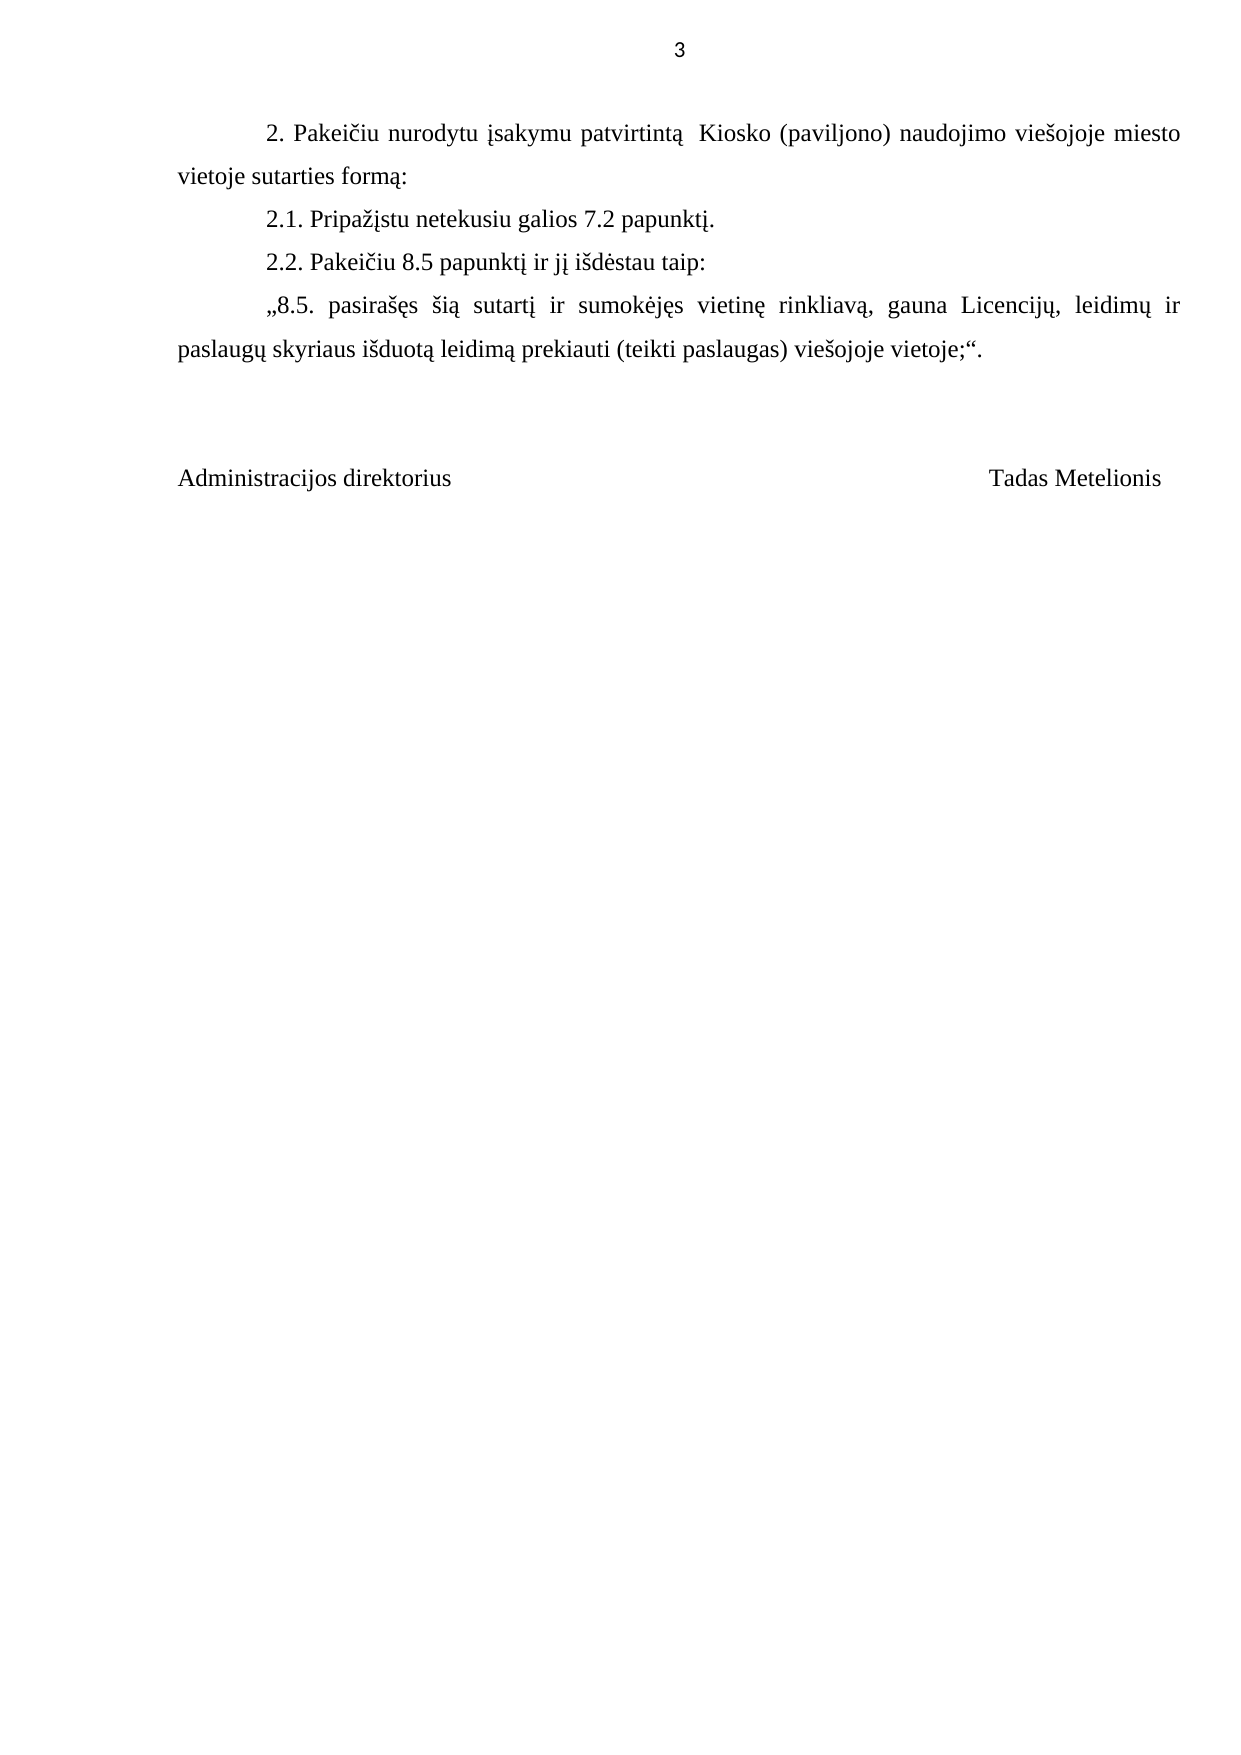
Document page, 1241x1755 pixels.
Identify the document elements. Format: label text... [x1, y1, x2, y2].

text „8.5. pasirašęs šią sutartį ir sumokėjęs vietinę rinkliavą, gauna Licencijų, leidimų ir paslaugų skyriaus išduotą leidimą prekiauti (teikti paslaugas) viešojoje vietoje;“. [177, 291, 1181, 362]
text 2. Pakeičiu nurodytu įsakymu patvirtintą Kiosko (paviljono) naudojimo viešojoje miesto vietoje sutarties formą: [177, 118, 1181, 190]
text Administracijos direktorius Tadas Metelionis [177, 463, 1181, 492]
text 2.2. Pakeičiu 8.5 papunktį ir jį išdėstau taip: [266, 247, 1181, 276]
text 2.1. Pripažįstu netekusiu galios 7.2 papunktį. [266, 204, 1181, 233]
